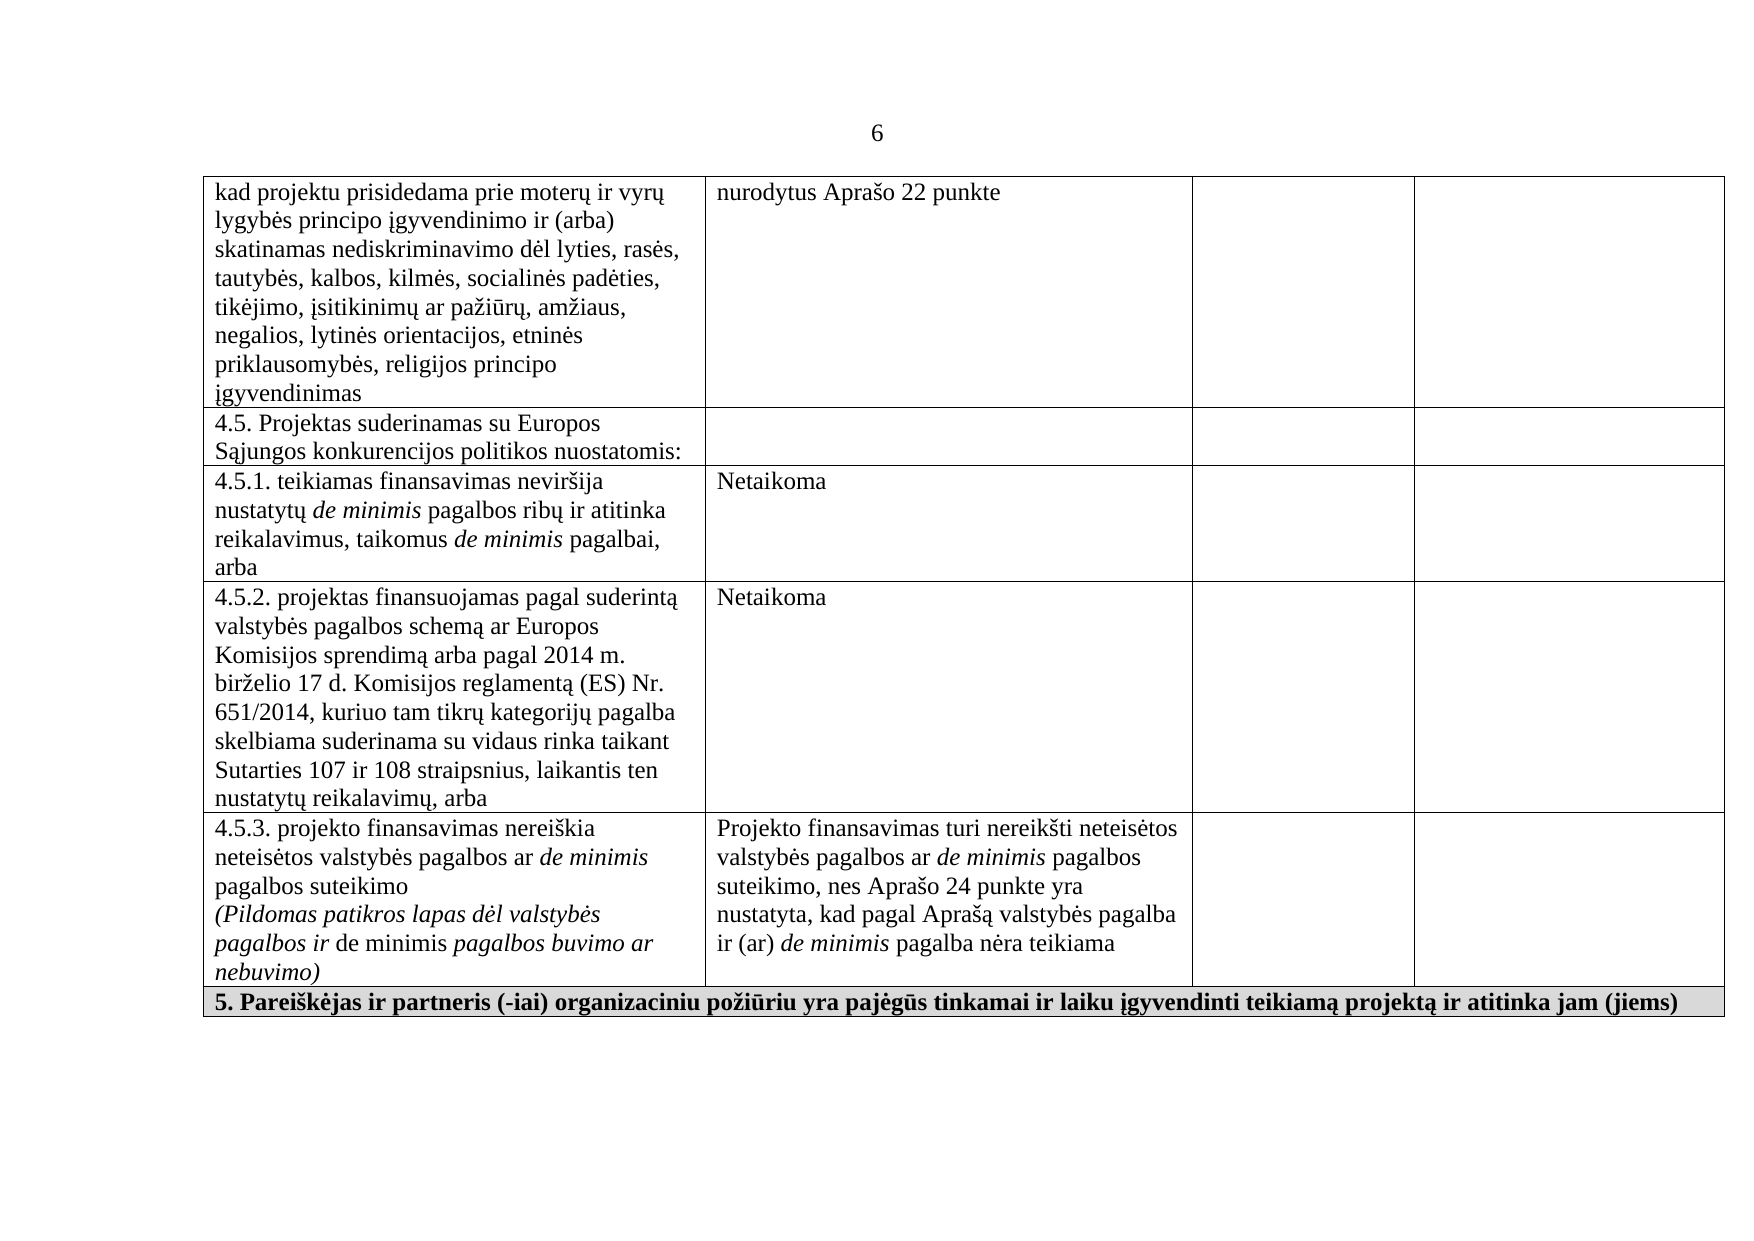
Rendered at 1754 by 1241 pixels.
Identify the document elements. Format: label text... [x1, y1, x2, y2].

table_cell 4.5.1. teikiamas finansavimas neviršija nustatytų de minimis pagalbos ribų ir atitinka reikalavimus, taikomus de minimis pagalbai, arba [204, 466, 705, 581]
table_cell nurodytus Aprašo 22 punkte [706, 177, 1192, 407]
table_cell Netaikoma [706, 582, 1192, 812]
table_cell [1193, 466, 1414, 581]
table_cell [1193, 177, 1414, 407]
table_cell [706, 408, 1192, 465]
table_cell [1415, 177, 1724, 407]
table_cell Netaikoma [706, 466, 1192, 581]
table_cell [1415, 813, 1724, 986]
table_cell [1193, 813, 1414, 986]
table_cell [1193, 582, 1414, 812]
table_cell [1415, 466, 1724, 581]
table_cell 4.5.2. projektas finansuojamas pagal suderintą valstybės pagalbos schemą ar Europos Komisijos sprendimą arba pagal 2014 m. birželio 17 d. Komisijos reglamentą (ES) Nr. 651/2014, kuriuo tam tikrų kategorijų pagalba skelbiama suderinama su vidaus rinka taikant Sutarties 107 ir 108 straipsnius, laikantis ten nustatytų reikalavimų, arba [204, 582, 705, 812]
table_cell 4.5. Projektas suderinamas su Europos Sąjungos konkurencijos politikos nuostatomis: [204, 408, 705, 465]
table_cell kad projektu prisidedama prie moterų ir vyrų lygybės principo įgyvendinimo ir (arba) skatinamas nediskriminavimo dėl lyties, rasės, tautybės, kalbos, kilmės, socialinės padėties, tikėjimo, įsitikinimų ar pažiūrų, amžiaus, negalios, lytinės orientacijos, etninės priklausomybės, religijos principo įgyvendinimas [204, 177, 705, 407]
table_cell 4.5.3. projekto finansavimas nereiškia neteisėtos valstybės pagalbos ar de minimis pagalbos suteikimo (Pildomas patikros lapas dėl valstybės pagalbos ir de minimis pagalbos buvimo ar nebuvimo) [204, 813, 705, 986]
table_cell 5. Pareiškėjas ir partneris (-iai) organizaciniu požiūriu yra pajėgūs tinkamai ir laiku įgyvendinti teikiamą projektą ir atitinka jam (jiems) [204, 987, 1724, 1016]
table_cell Projekto finansavimas turi nereikšti neteisėtos valstybės pagalbos ar de minimis pagalbos suteikimo, nes Aprašo 24 punkte yra nustatyta, kad pagal Aprašą valstybės pagalba ir (ar) de minimis pagalba nėra teikiama [706, 813, 1192, 986]
table_cell [1193, 408, 1414, 465]
table_cell [1415, 408, 1724, 465]
table_cell [1415, 582, 1724, 812]
